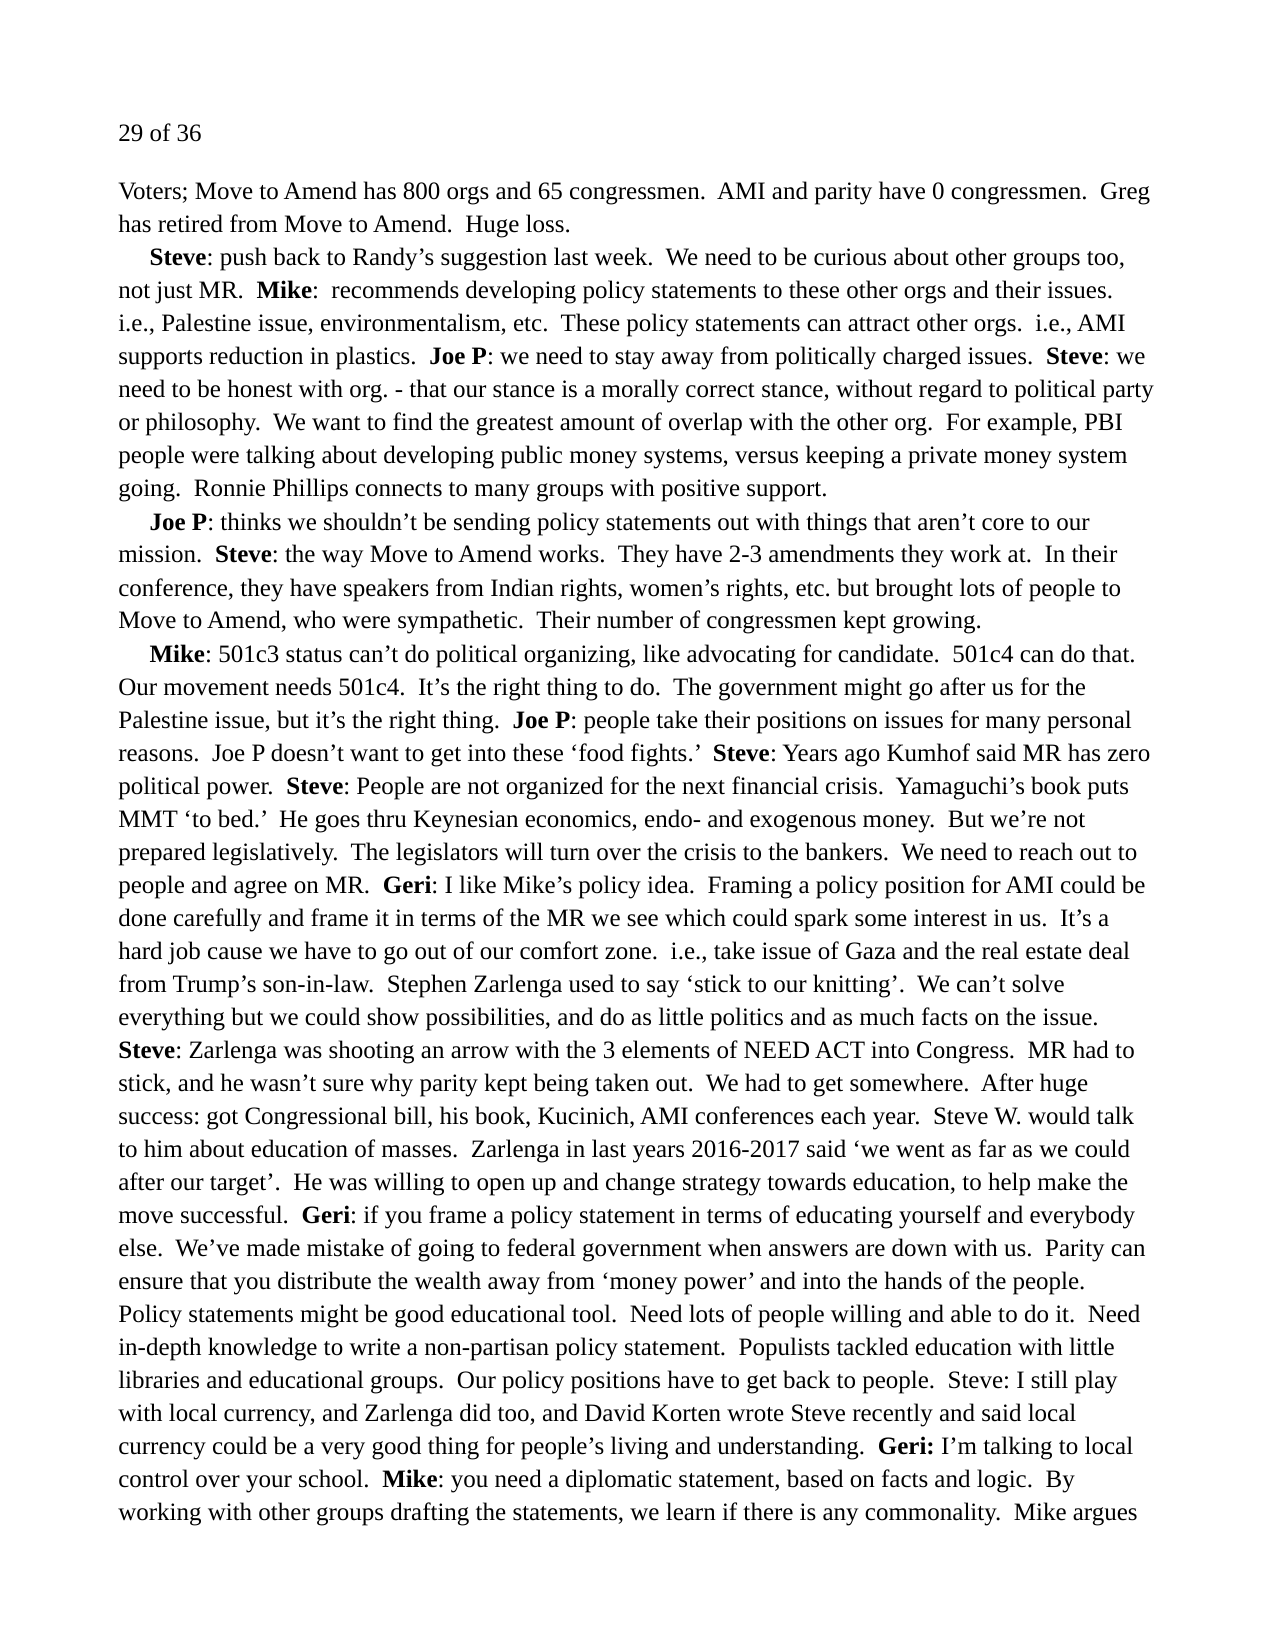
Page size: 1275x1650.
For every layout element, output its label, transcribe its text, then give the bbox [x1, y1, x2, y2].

text Voters; Move to Amend has 800 orgs and 65 congressmen. AMI and parity have 0 congressmen. Greg has retired from Move to Amend. Huge loss. [118, 176, 1157, 238]
text Steve: push back to Randy’s suggestion last week. We need to be curious about other groups too, not just MR. Mike: recommends developing policy statements to these other orgs and their issues. i.e., Palestine issue, environmentalism, etc. These policy statements can attract other orgs. i.e., AMI supports reduction in plastics. Joe P: we need to stay away from politically charged issues. Steve: we need to be honest with org. - that our stance is a morally correct stance, without regard to political party or philosophy. We want to find the greatest amount of overlap with the other org. For example, PBI people were talking about developing public money systems, versus keeping a private money system going. Ronnie Phillips connects to many groups with positive support. [118, 242, 1157, 502]
text Mike: 501c3 status can’t do political organizing, like advocating for candidate. 501c4 can do that. Our movement needs 501c4. It’s the right thing to do. The government might go after us for the Palestine issue, but it’s the right thing. Joe P: people take their positions on issues for many personal reasons. Joe P doesn’t want to get into these ‘food fights.’ Steve: Years ago Kumhof said MR has zero political power. Steve: People are not organized for the next financial crisis. Yamaguchi’s book puts MMT ‘to bed.’ He goes thru Keynesian economics, endo- and exogenous money. But we’re not prepared legislatively. The legislators will turn over the crisis to the bankers. We need to reach out to people and agree on MR. Geri: I like Mike’s policy idea. Framing a policy position for AMI could be done carefully and frame it in terms of the MR we see which could spark some interest in us. It’s a hard job cause we have to go out of our comfort zone. i.e., take issue of Gaza and the real estate deal from Trump’s son-in-law. Stephen Zarlenga used to say ‘stick to our knitting’. We can’t solve everything but we could show possibilities, and do as little politics and as much facts on the issue. Steve: Zarlenga was shooting an arrow with the 3 elements of NEED ACT into Congress. MR had to stick, and he wasn’t sure why parity kept being taken out. We had to get somewhere. After huge success: got Congressional bill, his book, Kucinich, AMI conferences each year. Steve W. would talk to him about education of masses. Zarlenga in last years 2016-2017 said ‘we went as far as we could after our target’. He was willing to open up and change strategy towards education, to help make the move successful. Geri: if you frame a policy statement in terms of educating yourself and everybody else. We’ve made mistake of going to federal government when answers are down with us. Parity can ensure that you distribute the wealth away from ‘money power’ and into the hands of the people. Policy statements might be good educational tool. Need lots of people willing and able to do it. Need in-depth knowledge to write a non-partisan policy statement. Populists tackled education with little libraries and educational groups. Our policy positions have to get back to people. Steve: I still play with local currency, and Zarlenga did too, and David Korten wrote Steve recently and said local currency could be a very good thing for people’s living and understanding. Geri: I’m talking to local control over your school. Mike: you need a diplomatic statement, based on facts and logic. By working with other groups drafting the statements, we learn if there is any commonality. Mike argues [118, 639, 1157, 1526]
text Joe P: thinks we shouldn’t be sending policy statements out with things that aren’t core to our mission. Steve: the way Move to Amend works. They have 2-3 amendments they work at. In their conference, they have speakers from Indian rights, women’s rights, etc. but brought lots of people to Move to Amend, who were sympathetic. Their number of congressmen kept growing. [118, 507, 1157, 634]
